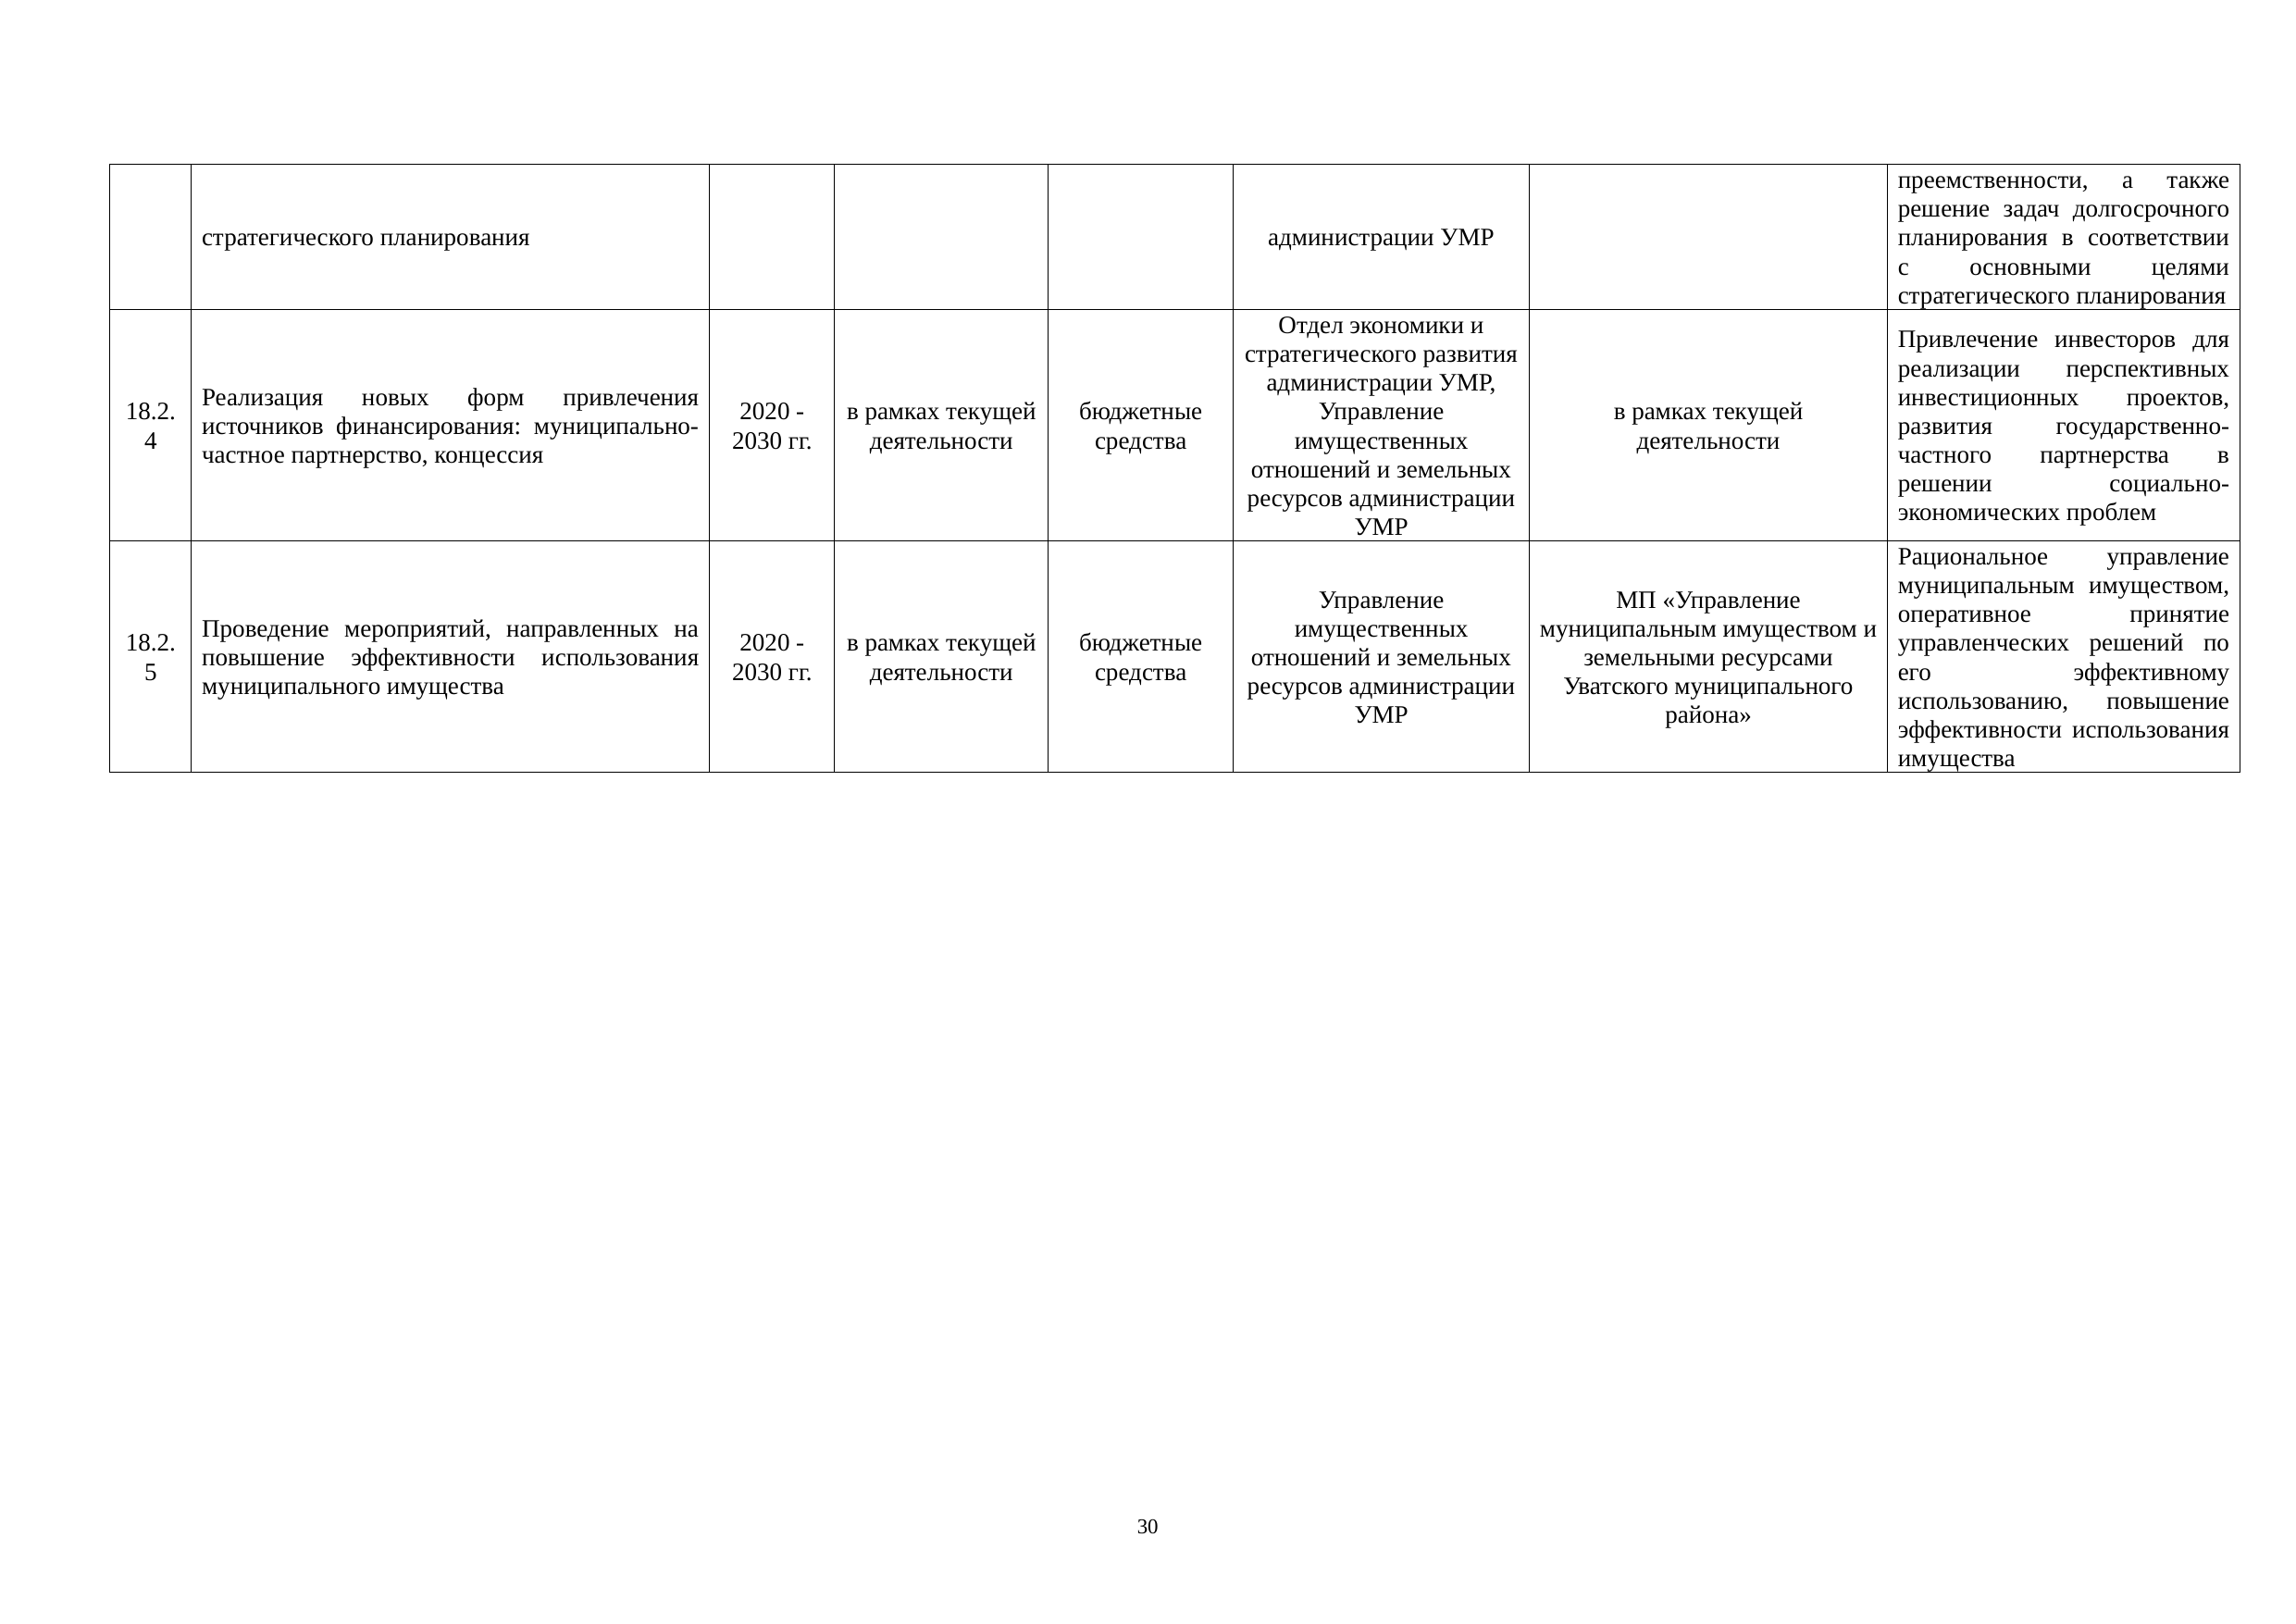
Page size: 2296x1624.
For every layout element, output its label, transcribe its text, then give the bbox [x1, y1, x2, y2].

table_cell 2020 - 2030 гг. [710, 541, 834, 772]
table_cell Рациональное управление муниципальным имуществом, оперативное принятие управленческих решений по его эффективному использованию, повышение эффективности использования имущества [1888, 541, 2240, 772]
table_cell бюджетные средства [1049, 541, 1233, 772]
table_cell Отдел экономики и стратегического развития администрации УМР, Управление имущественных отношений и земельных ресурсов администрации УМР [1234, 310, 1529, 540]
table_cell 2020 - 2030 гг. [710, 310, 834, 540]
table_cell в рамках текущей деятельности [835, 310, 1048, 540]
table_cell стратегического планирования [192, 165, 709, 309]
table_cell [1530, 165, 1887, 309]
table_cell Проведение мероприятий, направленных на повышение эффективности использования муниципального имущества [192, 541, 709, 772]
table_cell бюджетные средства [1049, 310, 1233, 540]
table_cell [835, 165, 1048, 309]
table_cell в рамках текущей деятельности [835, 541, 1048, 772]
table_cell МП «Управление муниципальным имуществом и земельными ресурсами Уватского муниципального района» [1530, 541, 1887, 772]
table_cell [1049, 165, 1233, 309]
table_cell преемственности, а также решение задач долгосрочного планирования в соответствии с основными целями стратегического планирования [1888, 165, 2240, 309]
table_cell 18.2.4 [110, 310, 191, 540]
table_cell Реализация новых форм привлечения источников финансирования: муниципально-частное партнерство, концессия [192, 310, 709, 540]
table_cell [110, 165, 191, 309]
table_cell Привлечение инвесторов для реализации перспективных инвестиционных проектов, развития государственно-частного партнерства в решении социально-экономических проблем [1888, 310, 2240, 540]
table_cell Управление имущественных отношений и земельных ресурсов администрации УМР [1234, 541, 1529, 772]
table_cell [710, 165, 834, 309]
table_cell администрации УМР [1234, 165, 1529, 309]
table_cell в рамках текущей деятельности [1530, 310, 1887, 540]
table_cell 18.2.5 [110, 541, 191, 772]
